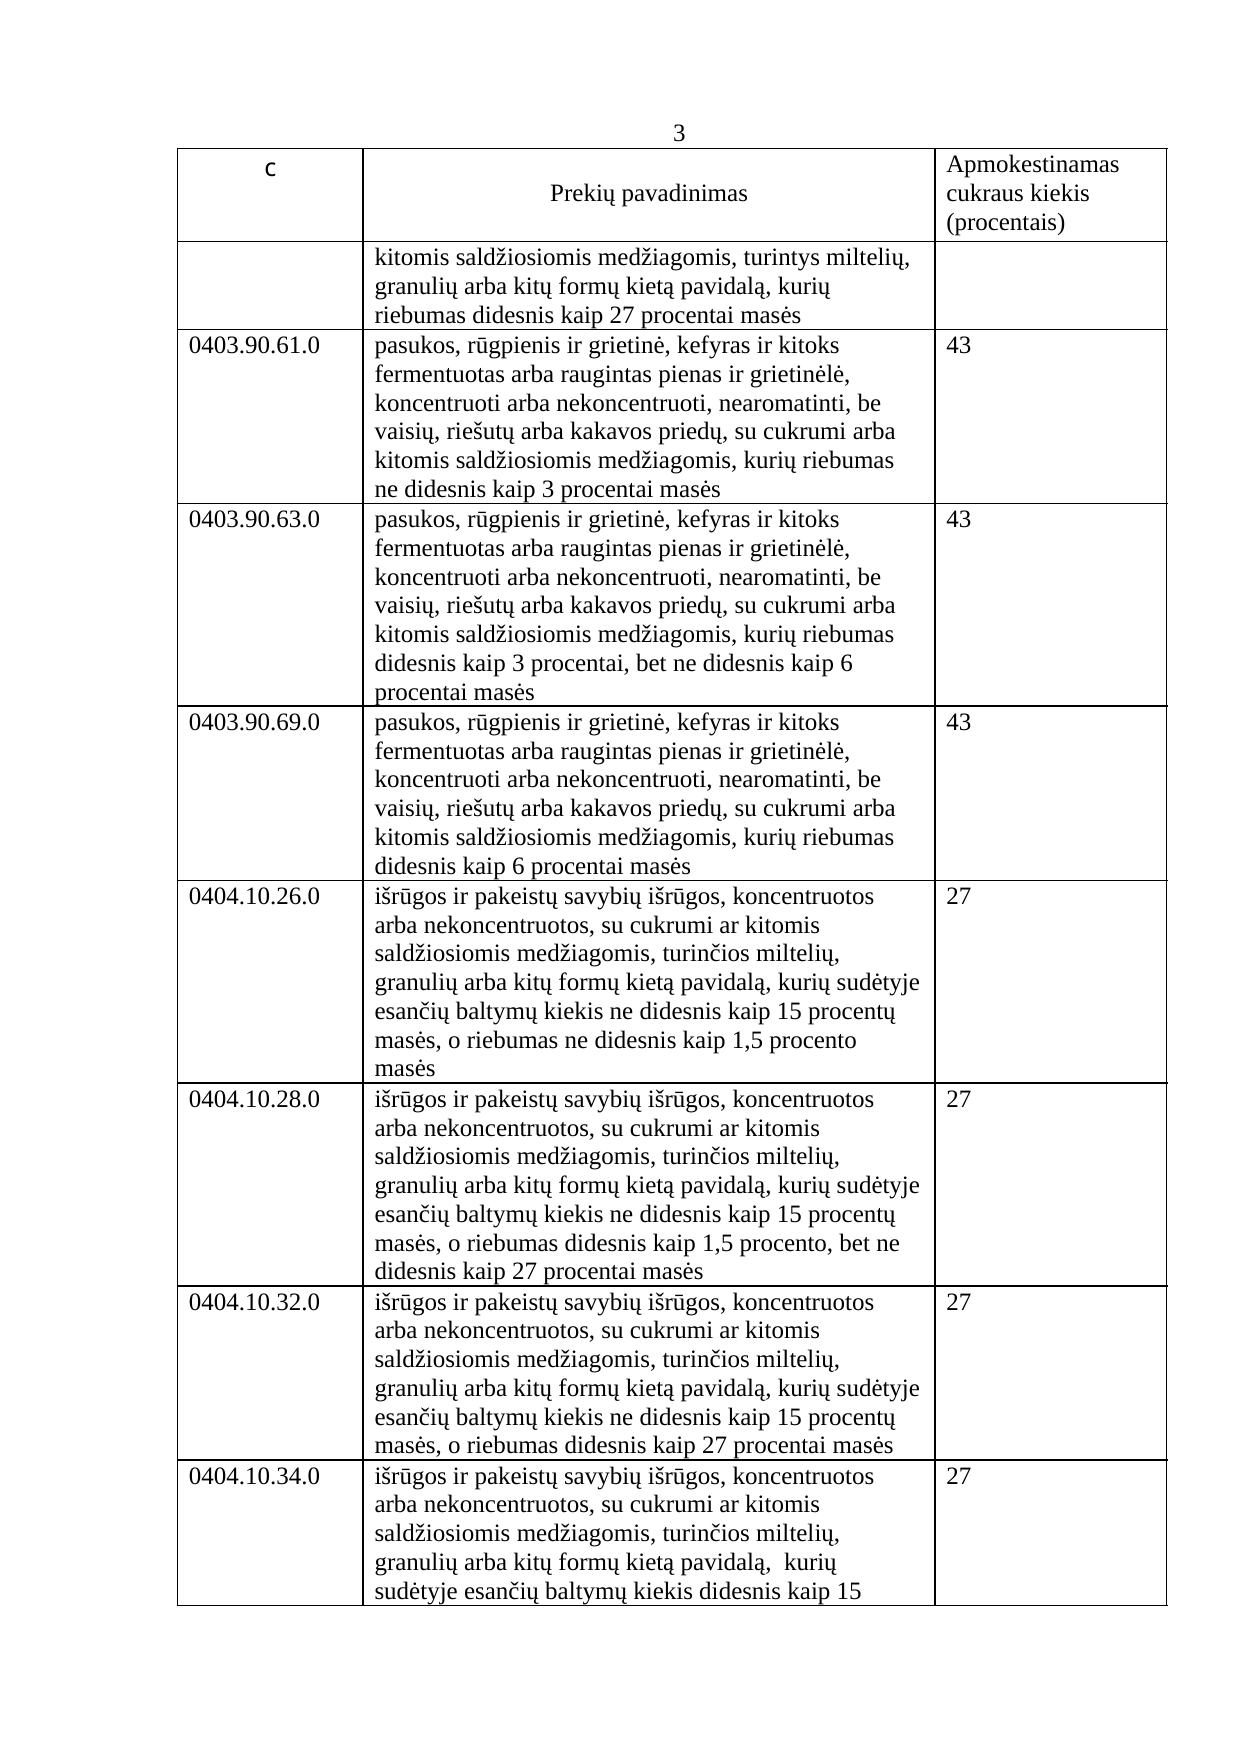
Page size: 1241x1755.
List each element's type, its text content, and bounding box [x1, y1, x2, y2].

table_cell 27 [936, 1084, 1166, 1285]
table_cell 0404.10.26.0 [178, 881, 362, 1082]
table_header Apmokestinamas cukraus kiekis (procentais) [936, 149, 1166, 241]
table_cell išrūgos ir pakeistų savybių išrūgos, koncentruotos arba nekoncentruotos, su cukrumi ar kitomis saldžiosiomis medžiagomis, turinčios miltelių, granulių arba kitų formų kietą pavidalą, kurių sudėtyje esančių baltymų kiekis ne didesnis kaip 15 procentų masės, o riebumas ne didesnis kaip 1,5 procento masės [364, 881, 934, 1082]
table_cell [936, 242, 1166, 328]
table_cell 43 [936, 504, 1166, 705]
table_cell pasukos, rūgpienis ir grietinė, kefyras ir kitoks fermentuotas arba raugintas pienas ir grietinėlė, koncentruoti arba nekoncentruoti, nearomatinti, be vaisių, riešutų arba kakavos priedų, su cukrumi arba kitomis saldžiosiomis medžiagomis, kurių riebumas didesnis kaip 6 procentai masės [364, 707, 934, 879]
table_cell 0403.90.69.0 [178, 707, 362, 879]
table_cell pasukos, rūgpienis ir grietinė, kefyras ir kitoks fermentuotas arba raugintas pienas ir grietinėlė, koncentruoti arba nekoncentruoti, nearomatinti, be vaisių, riešutų arba kakavos priedų, su cukrumi arba kitomis saldžiosiomis medžiagomis, kurių riebumas didesnis kaip 3 procentai, bet ne didesnis kaip 6 procentai masės [364, 504, 934, 705]
table_cell 43 [936, 330, 1166, 503]
table_header Prekių pavadinimas [364, 149, 934, 241]
table_cell 27 [936, 1461, 1166, 1604]
table_cell 0404.10.28.0 [178, 1084, 362, 1285]
table_cell 0403.90.61.0 [178, 330, 362, 503]
table_cell 0404.10.34.0 [178, 1461, 362, 1604]
table_cell 27 [936, 1287, 1166, 1459]
table_cell 27 [936, 881, 1166, 1082]
table_cell išrūgos ir pakeistų savybių išrūgos, koncentruotos arba nekoncentruotos, su cukrumi ar kitomis saldžiosiomis medžiagomis, turinčios miltelių, granulių arba kitų formų kietą pavidalą, kurių sudėtyje esančių baltymų kiekis ne didesnis kaip 15 procentų masės, o riebumas didesnis kaip 27 procentai masės [364, 1287, 934, 1459]
table_cell išrūgos ir pakeistų savybių išrūgos, koncentruotos arba nekoncentruotos, su cukrumi ar kitomis saldžiosiomis medžiagomis, turinčios miltelių, granulių arba kitų formų kietą pavidalą, kurių sudėtyje esančių baltymų kiekis ne didesnis kaip 15 procentų masės, o riebumas didesnis kaip 1,5 procento, bet ne didesnis kaip 27 procentai masės [364, 1084, 934, 1285]
table_header c [178, 149, 362, 241]
table_cell 0403.90.63.0 [178, 504, 362, 705]
table_cell 43 [936, 707, 1166, 879]
table_cell pasukos, rūgpienis ir grietinė, kefyras ir kitoks fermentuotas arba raugintas pienas ir grietinėlė, koncentruoti arba nekoncentruoti, nearomatinti, be vaisių, riešutų arba kakavos priedų, su cukrumi arba kitomis saldžiosiomis medžiagomis, kurių riebumas ne didesnis kaip 3 procentai masės [364, 330, 934, 503]
table_cell [178, 242, 362, 328]
table_cell išrūgos ir pakeistų savybių išrūgos, koncentruotos arba nekoncentruotos, su cukrumi ar kitomis saldžiosiomis medžiagomis, turinčios miltelių, granulių arba kitų formų kietą pavidalą, kurių sudėtyje esančių baltymų kiekis didesnis kaip 15 [364, 1461, 934, 1604]
table_cell 0404.10.32.0 [178, 1287, 362, 1459]
table_cell kitomis saldžiosiomis medžiagomis, turintys miltelių, granulių arba kitų formų kietą pavidalą, kurių riebumas didesnis kaip 27 procentai masės [364, 242, 934, 328]
